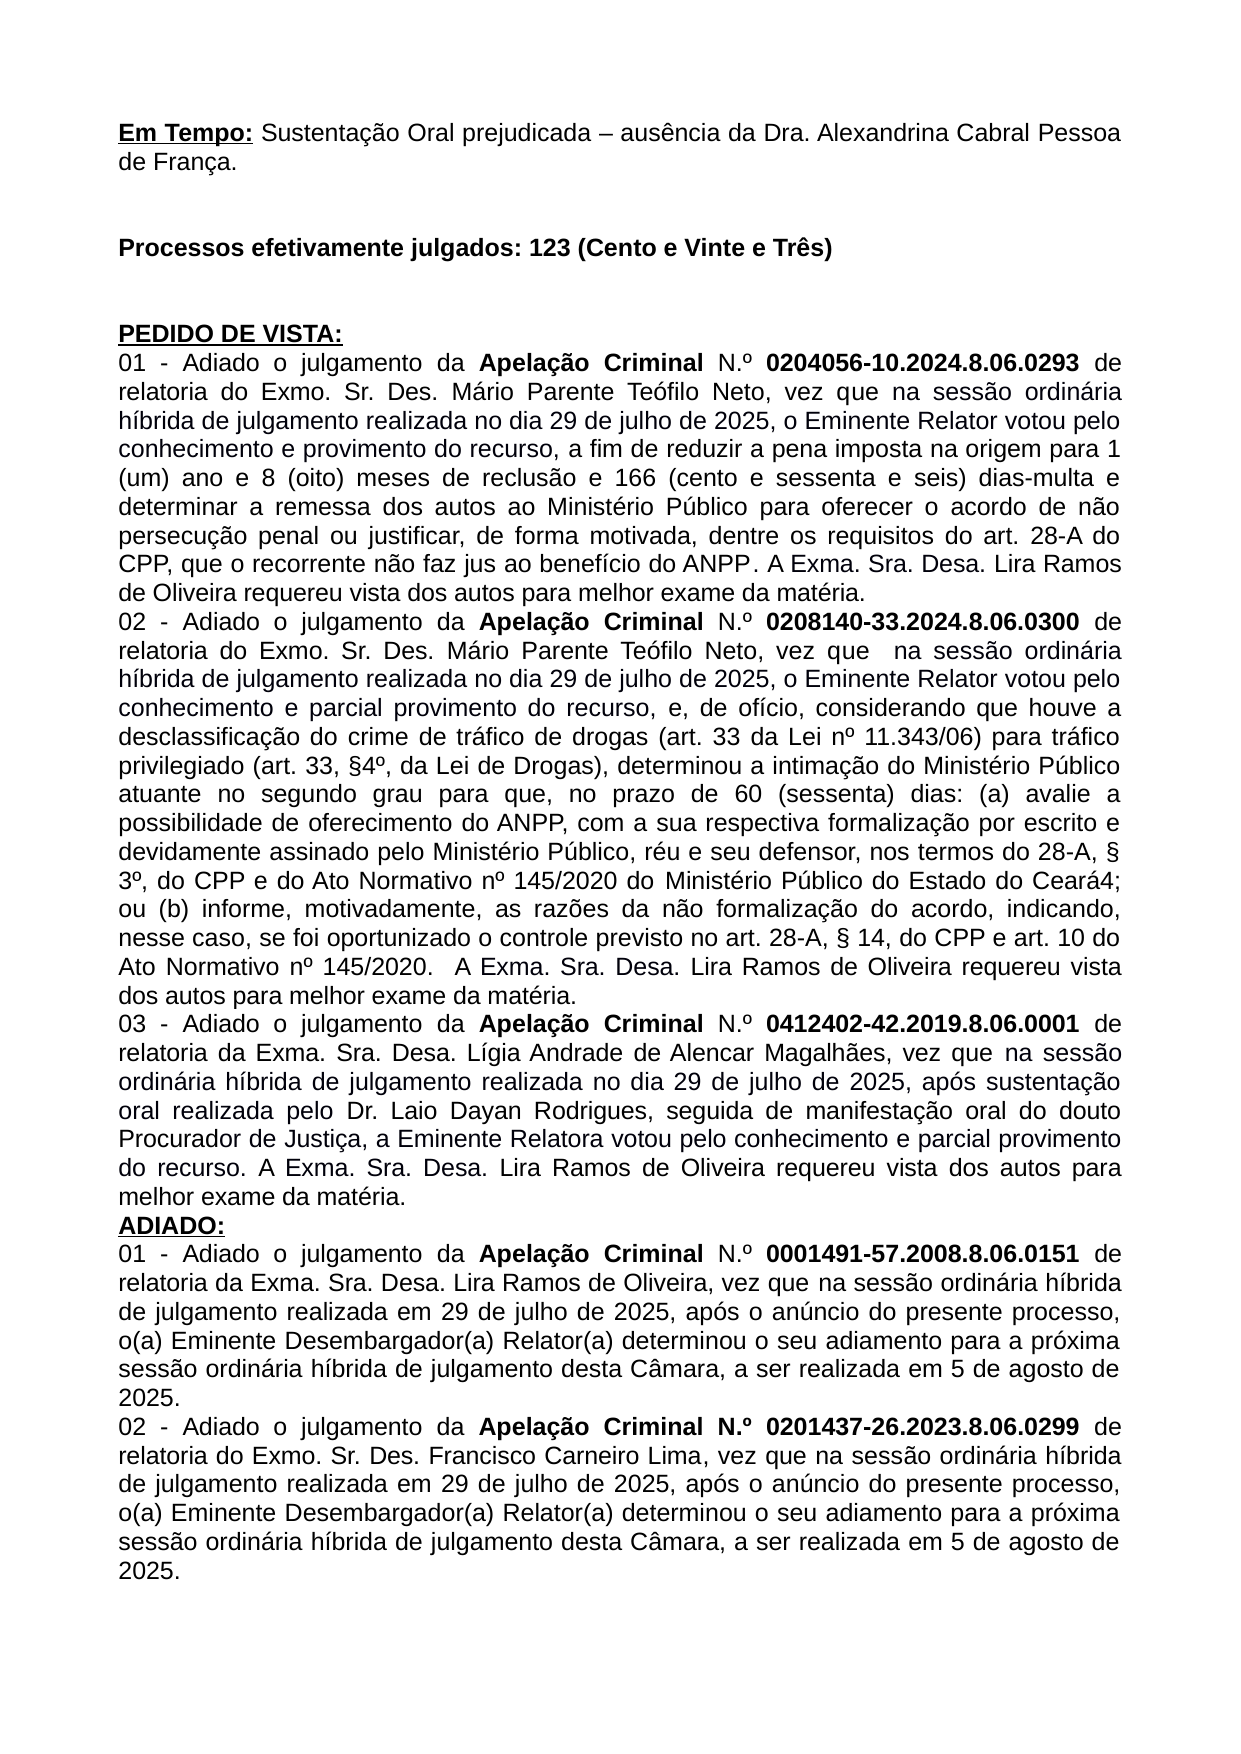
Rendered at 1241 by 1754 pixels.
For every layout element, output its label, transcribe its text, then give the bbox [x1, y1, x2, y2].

text 03 - Adiado o julgamento da Apelação Criminal N.º 0412402-42.2019.8.06.0001 de relatoria da Exma. Sra. Desa. Lígia Andrade de Alencar Magalhães, vez que na sessão ordinária híbrida de julgamento realizada no dia 29 de julho de 2025, após sustentação oral realizada pelo Dr. Laio Dayan Rodrigues, seguida de manifestação oral do douto Procurador de Justiça, a Eminente Relatora votou pelo conhecimento e parcial provimento do recurso. A Exma. Sra. Desa. Lira Ramos de Oliveira requereu vista dos autos para melhor exame da matéria. [118, 1009, 1122, 1211]
text 02 - Adiado o julgamento da Apelação Criminal N.º 0208140-33.2024.8.06.0300 de relatoria do Exmo. Sr. Des. Mário Parente Teófilo Neto, vez que na sessão ordinária híbrida de julgamento realizada no dia 29 de julho de 2025, o Eminente Relator votou pelo conhecimento e parcial provimento do recurso, e, de ofício, considerando que houve a desclassificação do crime de tráfico de drogas (art. 33 da Lei nº 11.343/06) para tráfico privilegiado (art. 33, §4º, da Lei de Drogas), determinou a intimação do Ministério Público atuante no segundo grau para que, no prazo de 60 (sessenta) dias: (a) avalie a possibilidade de oferecimento do ANPP, com a sua respectiva formalização por escrito e devidamente assinado pelo Ministério Público, réu e seu defensor, nos termos do 28-A, § 3º, do CPP e do Ato Normativo nº 145/2020 do Ministério Público do Estado do Ceará4; ou (b) informe, motivadamente, as razões da não formalização do acordo, indicando, nesse caso, se foi oportunizado o controle previsto no art. 28-A, § 14, do CPP e art. 10 do Ato Normativo nº 145/2020. A Exma. Sra. Desa. Lira Ramos de Oliveira requereu vista dos autos para melhor exame da matéria. [118, 607, 1122, 1009]
text PEDIDO DE VISTA: [118, 319, 1122, 348]
text 01 - Adiado o julgamento da Apelação Criminal N.º 0001491-57.2008.8.06.0151 de relatoria da Exma. Sra. Desa. Lira Ramos de Oliveira, vez que na sessão ordinária híbrida de julgamento realizada em 29 de julho de 2025, após o anúncio do presente processo, o(a) Eminente Desembargador(a) Relator(a) determinou o seu adiamento para a próxima sessão ordinária híbrida de julgamento desta Câmara, a ser realizada em 5 de agosto de 2025. [118, 1239, 1122, 1412]
text ADIADO: [118, 1211, 1122, 1239]
text Em Tempo: Sustentação Oral prejudicada – ausência da Dra. Alexandrina Cabral Pessoa de França. [118, 118, 1122, 176]
text 02 - Adiado o julgamento da Apelação Criminal N.º 0201437-26.2023.8.06.0299 de relatoria do Exmo. Sr. Des. Francisco Carneiro Lima, vez que na sessão ordinária híbrida de julgamento realizada em 29 de julho de 2025, após o anúncio do presente processo, o(a) Eminente Desembargador(a) Relator(a) determinou o seu adiamento para a próxima sessão ordinária híbrida de julgamento desta Câmara, a ser realizada em 5 de agosto de 2025. [118, 1412, 1122, 1584]
text Processos efetivamente julgados: 123 (Cento e Vinte e Três) [118, 233, 1122, 262]
text 01 - Adiado o julgamento da Apelação Criminal N.º 0204056-10.2024.8.06.0293 de relatoria do Exmo. Sr. Des. Mário Parente Teófilo Neto, vez que na sessão ordinária híbrida de julgamento realizada no dia 29 de julho de 2025, o Eminente Relator votou pelo conhecimento e provimento do recurso, a fim de reduzir a pena imposta na origem para 1 (um) ano e 8 (oito) meses de reclusão e 166 (cento e sessenta e seis) dias-multa e determinar a remessa dos autos ao Ministério Público para oferecer o acordo de não persecução penal ou justificar, de forma motivada, dentre os requisitos do art. 28-A do CPP, que o recorrente não faz jus ao benefício do ANPP. A Exma. Sra. Desa. Lira Ramos de Oliveira requereu vista dos autos para melhor exame da matéria. [118, 348, 1122, 607]
